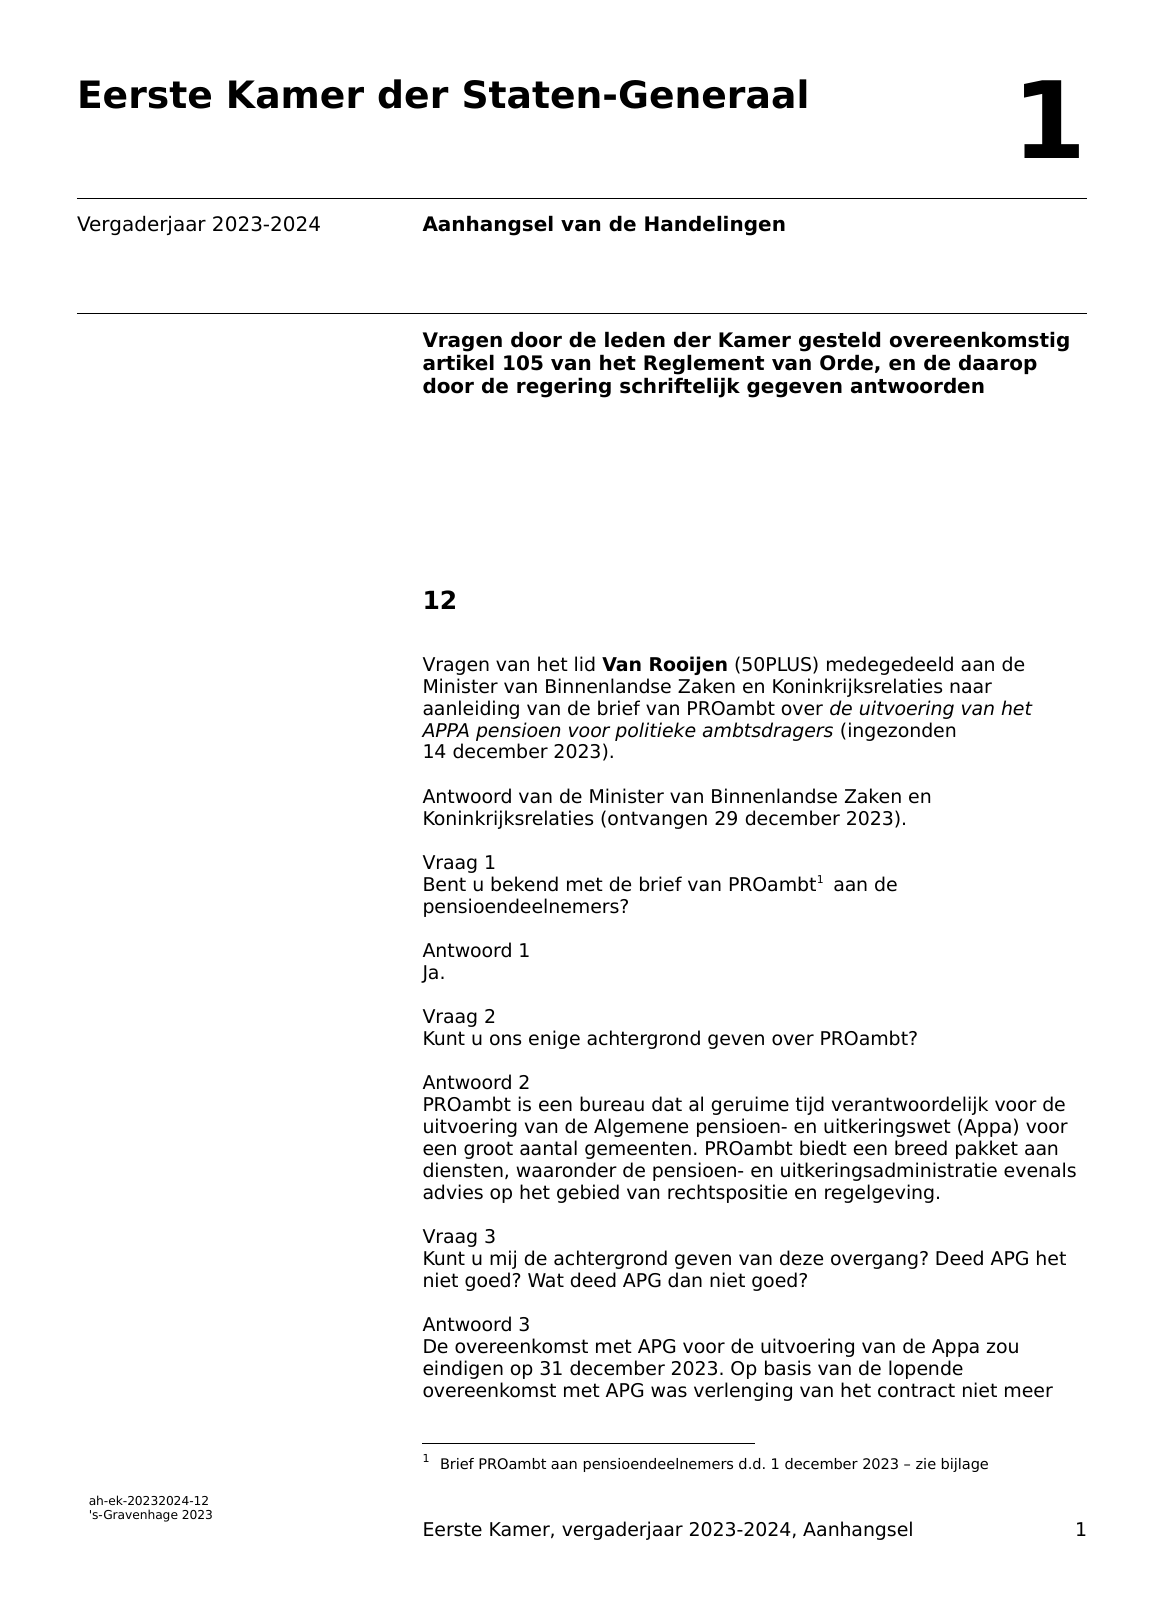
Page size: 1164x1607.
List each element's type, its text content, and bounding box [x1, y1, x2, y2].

text De overeenkomst met APG voor de uitvoering van de Appa zou eindigen op 31 december 2023. Op basis van de lopende overeenkomst met APG was verlenging van het contract niet meer [422, 1336, 1087, 1402]
text 12 [422, 586, 1087, 615]
table_header 1 [886, 59, 1087, 198]
table_cell Aanhangsel van de Handelingen [422, 199, 1087, 313]
text Vragen van het lid Van Rooijen (50PLUS) medegedeeld aan de Minister van Binnenlandse Zaken en Koninkrijksrelaties naar aanleiding van de brief van PROambt over de uitvoering van het APPA pensioen voor politieke ambtsdragers (ingezonden 14 december 2023). [422, 653, 1087, 763]
text 's-Gravenhage 2023 [88, 1508, 323, 1522]
text Bent u bekend met de brief van PROambt aan de pensioendeelnemers? [422, 874, 1087, 918]
text Vraag 1 [422, 852, 1087, 874]
text Ja. [422, 962, 1087, 984]
text Antwoord 1 [422, 940, 1087, 962]
text Kunt u mij de achtergrond geven van deze overgang? Deed APG het niet goed? Wat deed APG dan niet goed? [422, 1248, 1087, 1292]
text Antwoord 3 [422, 1314, 1087, 1336]
text Antwoord van de Minister van Binnenlandse Zaken en Koninkrijksrelaties (ontvangen 29 december 2023). [422, 786, 1087, 829]
table_cell Vragen door de leden der Kamer gesteld overeenkomstig artikel 105 van het Reglement van Orde, en de daarop door de regering schriftelijk gegeven antwoorden [422, 314, 1087, 398]
text Vraag 2 [422, 1006, 1087, 1028]
text PROambt is een bureau dat al geruime tijd verantwoordelijk voor de uitvoering van de Algemene pensioen- en uitkeringswet (Appa) voor een groot aantal gemeenten. PROambt biedt een breed pakket aan diensten, waaronder de pensioen- en uitkeringsadministratie evenals advies op het gebied van rechtspositie en regelgeving. [422, 1094, 1087, 1204]
text Brief PROambt aan pensioendeelnemers d.d. 1 december 2023 – zie bijlage [422, 1452, 1087, 1474]
text Vraag 3 [422, 1226, 1087, 1248]
text ah-ek-20232024-12 [88, 1494, 323, 1508]
table_cell [77, 314, 422, 398]
table_cell Vergaderjaar 2023-2024 [77, 199, 422, 313]
text Kunt u ons enige achtergrond geven over PROambt? [422, 1028, 1087, 1050]
table_header Eerste Kamer der Staten-Generaal [77, 59, 886, 198]
text Antwoord 2 [422, 1072, 1087, 1094]
